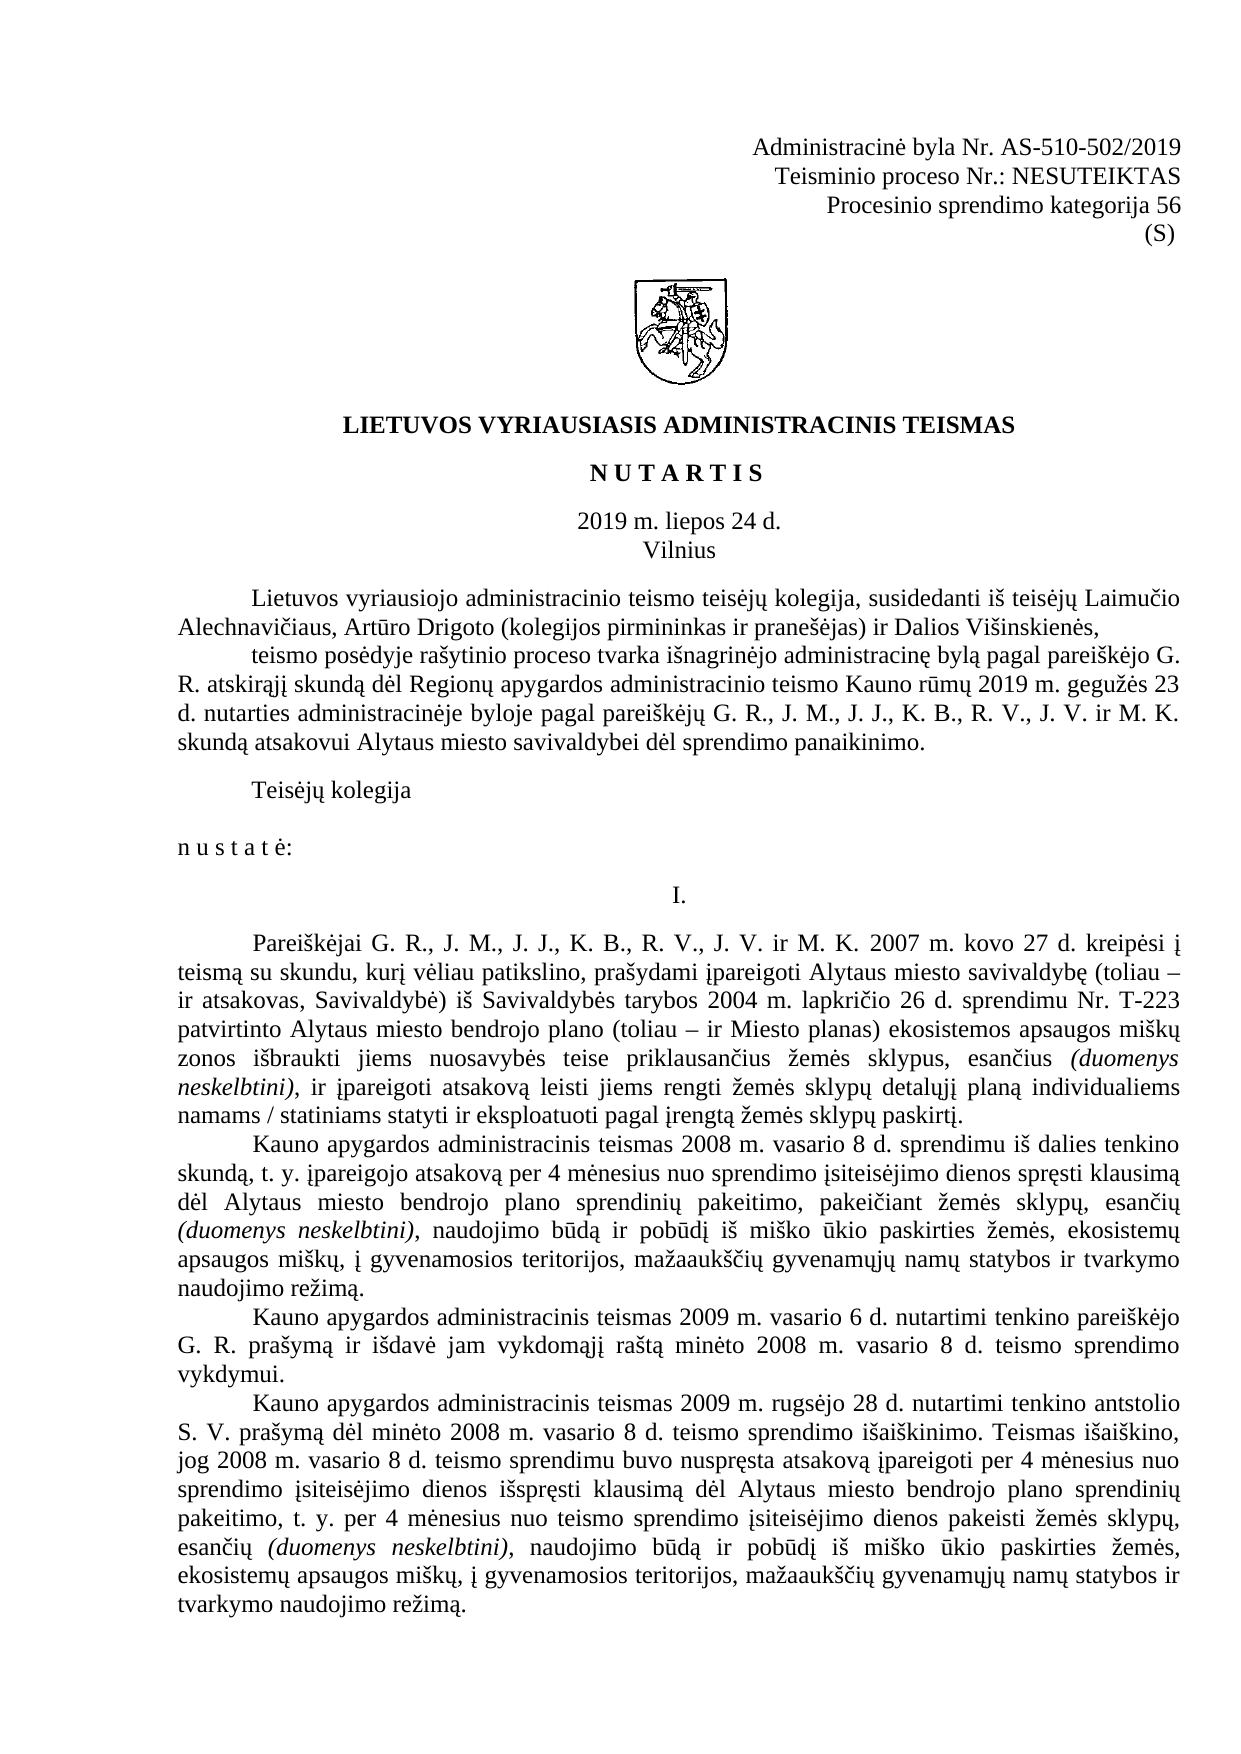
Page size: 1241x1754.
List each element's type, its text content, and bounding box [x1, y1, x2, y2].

text Procesinio sprendimo kategorija 56 [177, 190, 1181, 218]
text Pareiškėjai G. R., J. M., J. J., K. B., R. V., J. V. ir M. K. 2007 m. kovo 27 d. kreipėsi į teismą su skundu, kurį vėliau patikslino, prašydami įpareigoti Alytaus miesto savivaldybę (toliau – ir atsakovas, Savivaldybė) iš Savivaldybės tarybos 2004 m. lapkričio 26 d. sprendimu Nr. T-223 patvirtinto Alytaus miesto bendrojo plano (toliau – ir Miesto planas) ekosistemos apsaugos miškų zonos išbraukti jiems nuosavybės teise priklausančius žemės sklypus, esančius (duomenys neskelbtini), ir įpareigoti atsakovą leisti jiems rengti žemės sklypų detalųjį planą individualiems namams / statiniams statyti ir eksploatuoti pagal įrengtą žemės sklypų paskirtį. [177, 928, 1181, 1129]
text N U T A R T I S [177, 458, 1181, 487]
text n u s t a t ė: [177, 832, 1181, 861]
text Teisminio proceso Nr.: NESUTEIKTAS [177, 161, 1181, 190]
text (S) [177, 218, 1181, 247]
text LIETUVOS VYRIAUSIASIS ADMINISTRACINIS TEISMAS [177, 411, 1181, 439]
text I. [177, 880, 1181, 909]
text Lietuvos vyriausiojo administracinio teismo teisėjų kolegija, susidedanti iš teisėjų Laimučio Alechnavičiaus, Artūro Drigoto (kolegijos pirmininkas ir pranešėjas) ir Dalios Višinskienės, [177, 583, 1181, 641]
text Kauno apygardos administracinis teismas 2009 m. rugsėjo 28 d. nutartimi tenkino antstolio S. V. prašymą dėl minėto 2008 m. vasario 8 d. teismo sprendimo išaiškinimo. Teismas išaiškino, jog 2008 m. vasario 8 d. teismo sprendimu buvo nuspręsta atsakovą įpareigoti per 4 mėnesius nuo sprendimo įsiteisėjimo dienos išspręsti klausimą dėl Alytaus miesto bendrojo plano sprendinių pakeitimo, t. y. per 4 mėnesius nuo teismo sprendimo įsiteisėjimo dienos pakeisti žemės sklypų, esančių (duomenys neskelbtini), naudojimo būdą ir pobūdį iš miško ūkio paskirties žemės, ekosistemų apsaugos miškų, į gyvenamosios teritorijos, mažaaukščių gyvenamųjų namų statybos ir tvarkymo naudojimo režimą. [177, 1388, 1181, 1618]
text 2019 m. liepos 24 d. [177, 506, 1181, 535]
text Administracinė byla Nr. AS-510-502/2019 [177, 132, 1181, 161]
text Vilnius [177, 535, 1181, 564]
text Teisėjų kolegija [177, 775, 1181, 803]
text teismo posėdyje rašytinio proceso tvarka išnagrinėjo administracinę bylą pagal pareiškėjo G. R. atskirąjį skundą dėl Regionų apygardos administracinio teismo Kauno rūmų 2019 m. gegužės 23 d. nutarties administracinėje byloje pagal pareiškėjų G. R., J. M., J. J., K. B., R. V., J. V. ir M. K. skundą atsakovui Alytaus miesto savivaldybei dėl sprendimo panaikinimo. [177, 641, 1181, 756]
text Kauno apygardos administracinis teismas 2009 m. vasario 6 d. nutartimi tenkino pareiškėjo G. R. prašymą ir išdavė jam vykdomąjį raštą minėto 2008 m. vasario 8 d. teismo sprendimo vykdymui. [177, 1302, 1181, 1388]
text Kauno apygardos administracinis teismas 2008 m. vasario 8 d. sprendimu iš dalies tenkino skundą, t. y. įpareigojo atsakovą per 4 mėnesius nuo sprendimo įsiteisėjimo dienos spręsti klausimą dėl Alytaus miesto bendrojo plano sprendinių pakeitimo, pakeičiant žemės sklypų, esančių (duomenys neskelbtini), naudojimo būdą ir pobūdį iš miško ūkio paskirties žemės, ekosistemų apsaugos miškų, į gyvenamosios teritorijos, mažaaukščių gyvenamųjų namų statybos ir tvarkymo naudojimo režimą. [177, 1129, 1181, 1302]
